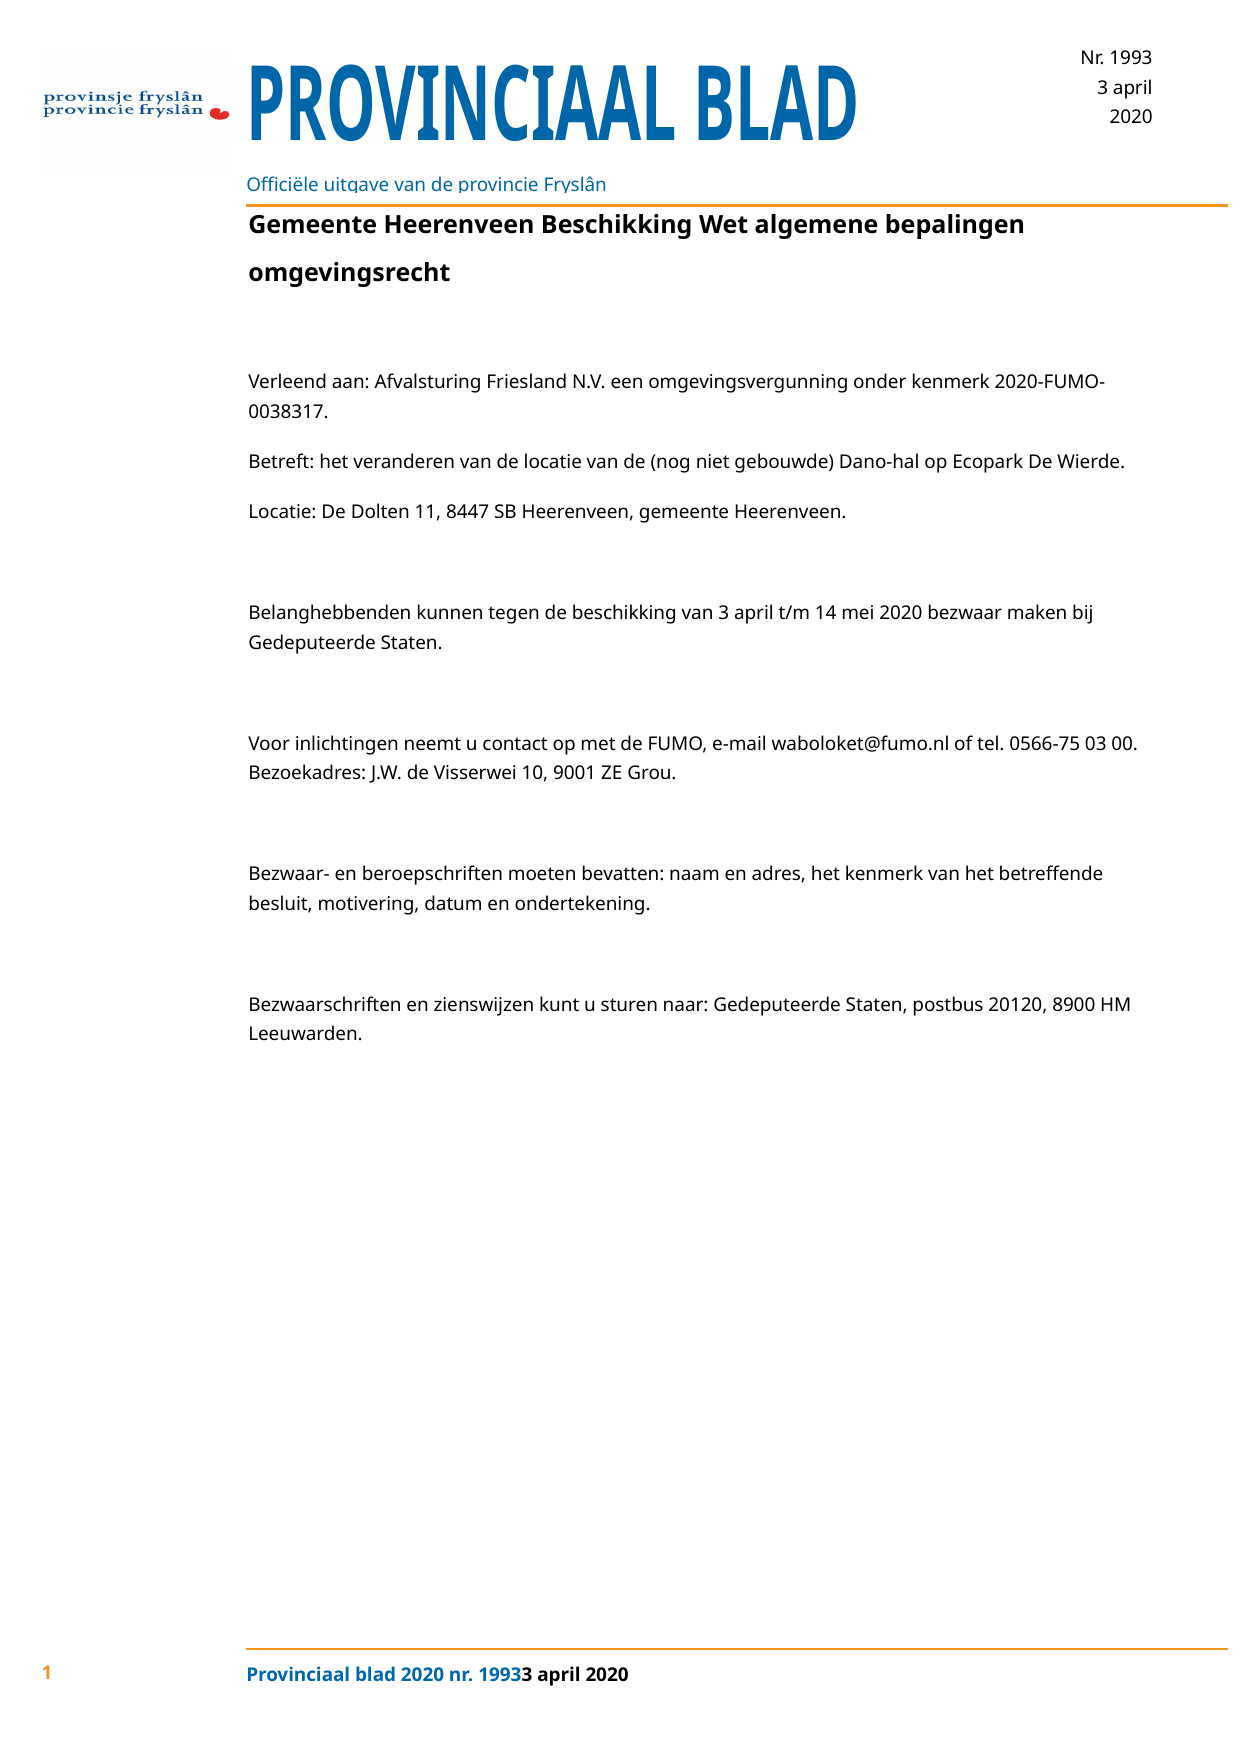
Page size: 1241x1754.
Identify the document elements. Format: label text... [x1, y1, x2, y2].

text Voor inlichtingen neemt u contact op met de FUMO, e-mail waboloket@fumo.nl of tel. 0566-75 03 00. Bezoekadres: J.W. de Visserwei 10, 9001 ZE Grou. [248, 730, 1152, 785]
text Gemeente Heerenveen Beschikking Wet algemene bepalingen omgevingsrecht [248, 207, 1152, 288]
text Bezwaarschriften en zienswijzen kunt u sturen naar: Gedeputeerde Staten, postbus 20120, 8900 HM Leeuwarden. [248, 991, 1152, 1046]
text Verleend aan: Afvalsturing Friesland N.V. een omgevingsvergunning onder kenmerk 2020-FUMO-0038317. [248, 368, 1152, 424]
text Bezwaar- en beroepschriften moeten bevatten: naam en adres, het kenmerk van het betreffende besluit, motivering, datum en ondertekening. [248, 860, 1152, 916]
text Belanghebbenden kunnen tegen de beschikking van 3 april t/m 14 mei 2020 bezwaar maken bij Gedeputeerde Staten. [248, 599, 1152, 655]
text Locatie: De Dolten 11, 8447 SB Heerenveen, gemeente Heerenveen. [248, 499, 1152, 524]
text Betreft: het veranderen van de locatie van de (nog niet gebouwde) Dano-hal op Ecopark De Wierde. [248, 448, 1152, 474]
picture [41, 47, 231, 172]
